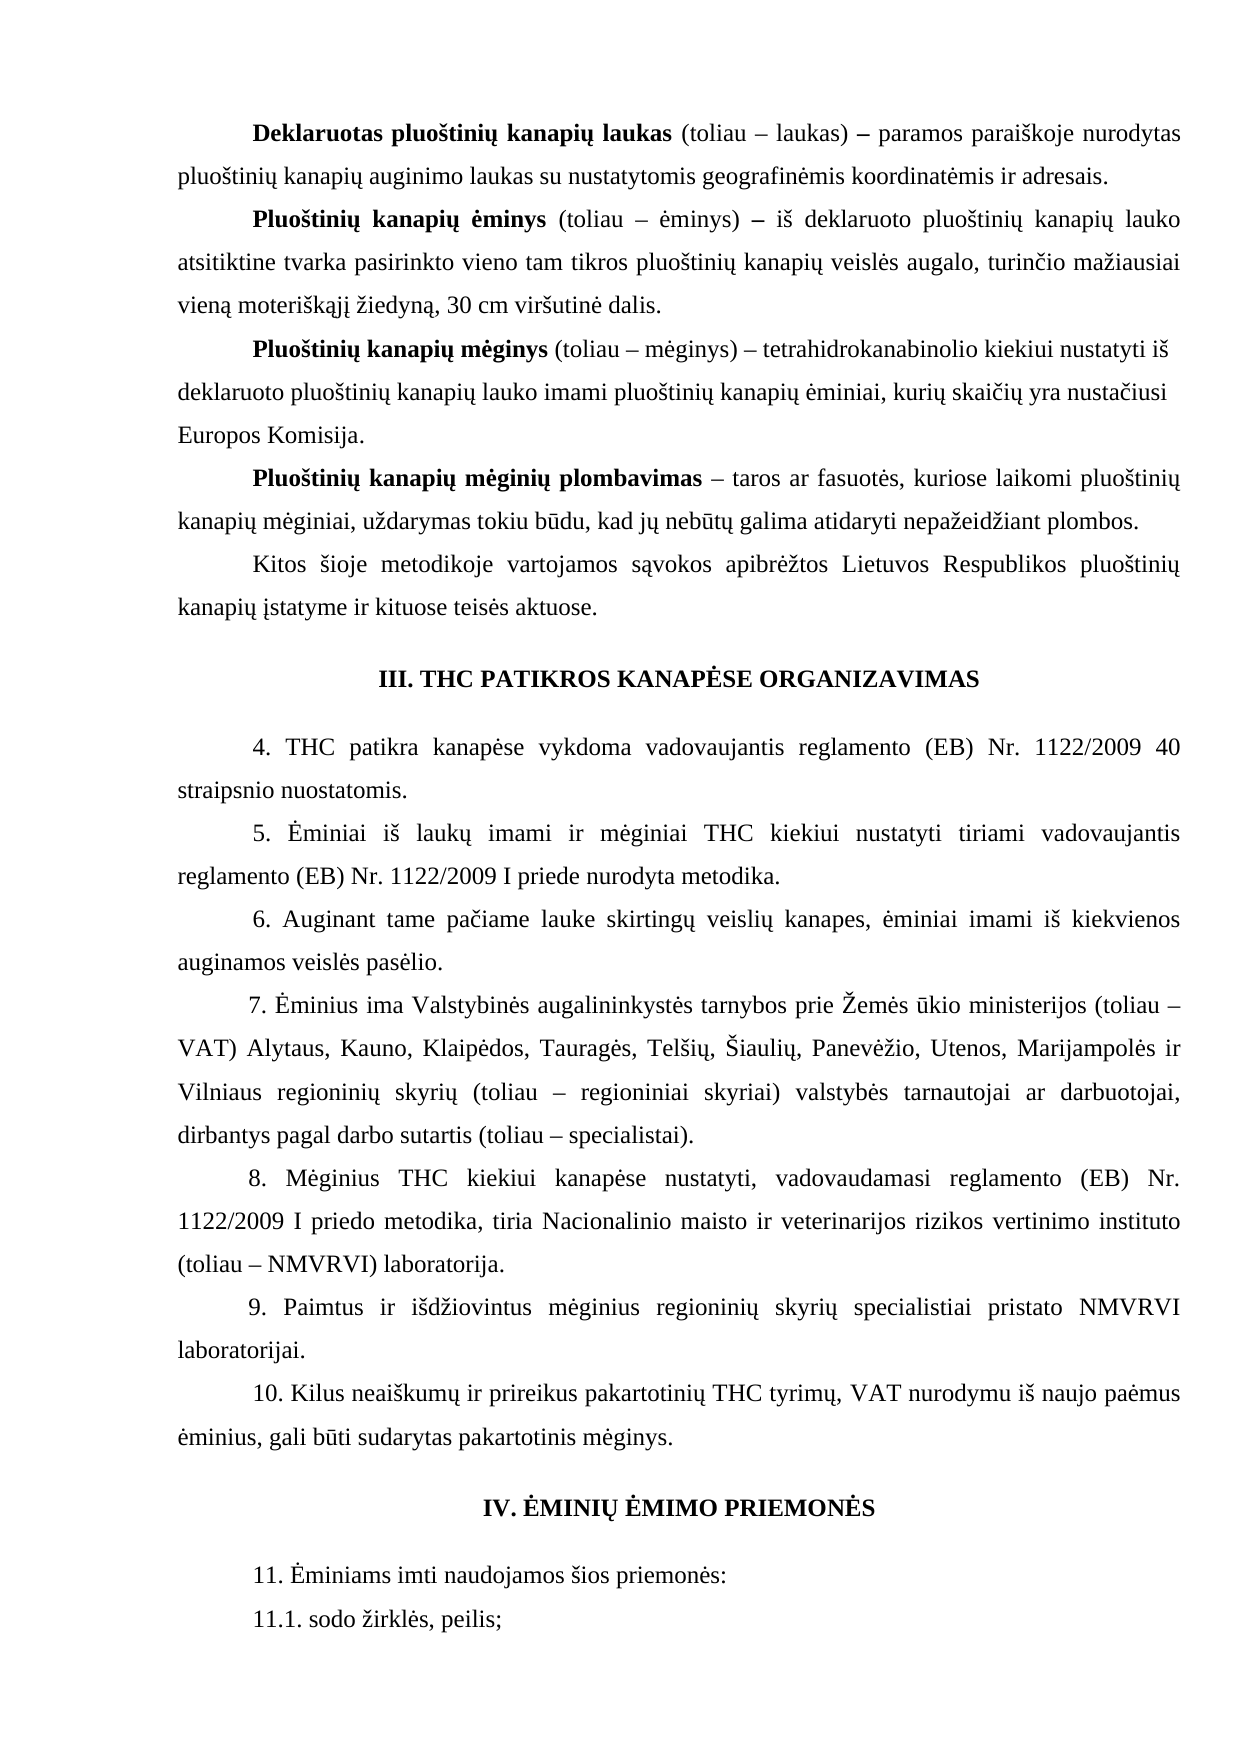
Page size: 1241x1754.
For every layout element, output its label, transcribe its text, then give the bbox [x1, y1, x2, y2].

text 8. Mėginius THC kiekiui kanapėse nustatyti, vadovaudamasi reglamento (EB) Nr. 1122/2009 I priedo metodika, tiria Nacionalinio maisto ir veterinarijos rizikos vertinimo instituto (toliau – NMVRVI) laboratorija. [177, 1163, 1181, 1278]
text IV. ĖMINIŲ ėmimo PRIEMONĖS [177, 1493, 1181, 1522]
text Kitos šioje metodikoje vartojamos sąvokos apibrėžtos Lietuvos Respublikos pluoštinių kanapių įstatyme ir kituose teisės aktuose. [177, 549, 1181, 621]
text Deklaruotas pluoštinių kanapių laukas (toliau – laukas) – paramos paraiškoje nurodytas pluoštinių kanapių auginimo laukas su nustatytomis geografinėmis koordinatėmis ir adresais. [177, 118, 1181, 190]
text III. THC PATIKROS KANAPĖSE ORGANIZAVIMAS [177, 664, 1181, 693]
text 11. Ėminiams imti naudojamos šios priemonės: [177, 1561, 1181, 1589]
text Pluoštinių kanapių mėginių plombavimas – taros ar fasuotės, kuriose laikomi pluoštinių kanapių mėginiai, uždarymas tokiu būdu, kad jų nebūtų galima atidaryti nepažeidžiant plombos. [177, 463, 1181, 535]
text 9. Paimtus ir išdžiovintus mėginius regioninių skyrių specialistiai pristato NMVRVI laboratorijai. [177, 1292, 1181, 1364]
text 4. THC patikra kanapėse vykdoma vadovaujantis reglamento (EB) Nr. 1122/2009 40 straipsnio nuostatomis. [177, 732, 1181, 803]
text 6. Auginant tame pačiame lauke skirtingų veislių kanapes, ėminiai imami iš kiekvienos auginamos veislės pasėlio. [177, 904, 1181, 976]
text 11.1. sodo žirklės, peilis; [177, 1604, 1181, 1632]
text Pluoštinių kanapių mėginys (toliau – mėginys) – tetrahidrokanabinolio kiekiui nustatyti iš deklaruoto pluoštinių kanapių lauko imami pluoštinių kanapių ėminiai, kurių skaičių yra nustačiusi Europos Komisija. [177, 334, 1181, 449]
text Pluoštinių kanapių ėminys (toliau – ėminys) – iš deklaruoto pluoštinių kanapių lauko atsitiktine tvarka pasirinkto vieno tam tikros pluoštinių kanapių veislės augalo, turinčio mažiausiai vieną moteriškąjį žiedyną, 30 cm viršutinė dalis. [177, 204, 1181, 319]
text 10. Kilus neaiškumų ir prireikus pakartotinių THC tyrimų, VAT nurodymu iš naujo paėmus ėminius, gali būti sudarytas pakartotinis mėginys. [177, 1378, 1181, 1450]
text 5. Ėminiai iš laukų imami ir mėginiai THC kiekiui nustatyti tiriami vadovaujantis reglamento (EB) Nr. 1122/2009 I priede nurodyta metodika. [177, 818, 1181, 890]
text 7. Ėminius ima Valstybinės augalininkystės tarnybos prie Žemės ūkio ministerijos (toliau – VAT) Alytaus, Kauno, Klaipėdos, Tauragės, Telšių, Šiaulių, Panevėžio, Utenos, Marijampolės ir Vilniaus regioninių skyrių (toliau – regioniniai skyriai) valstybės tarnautojai ar darbuotojai, dirbantys pagal darbo sutartis (toliau – specialistai). [177, 990, 1181, 1148]
